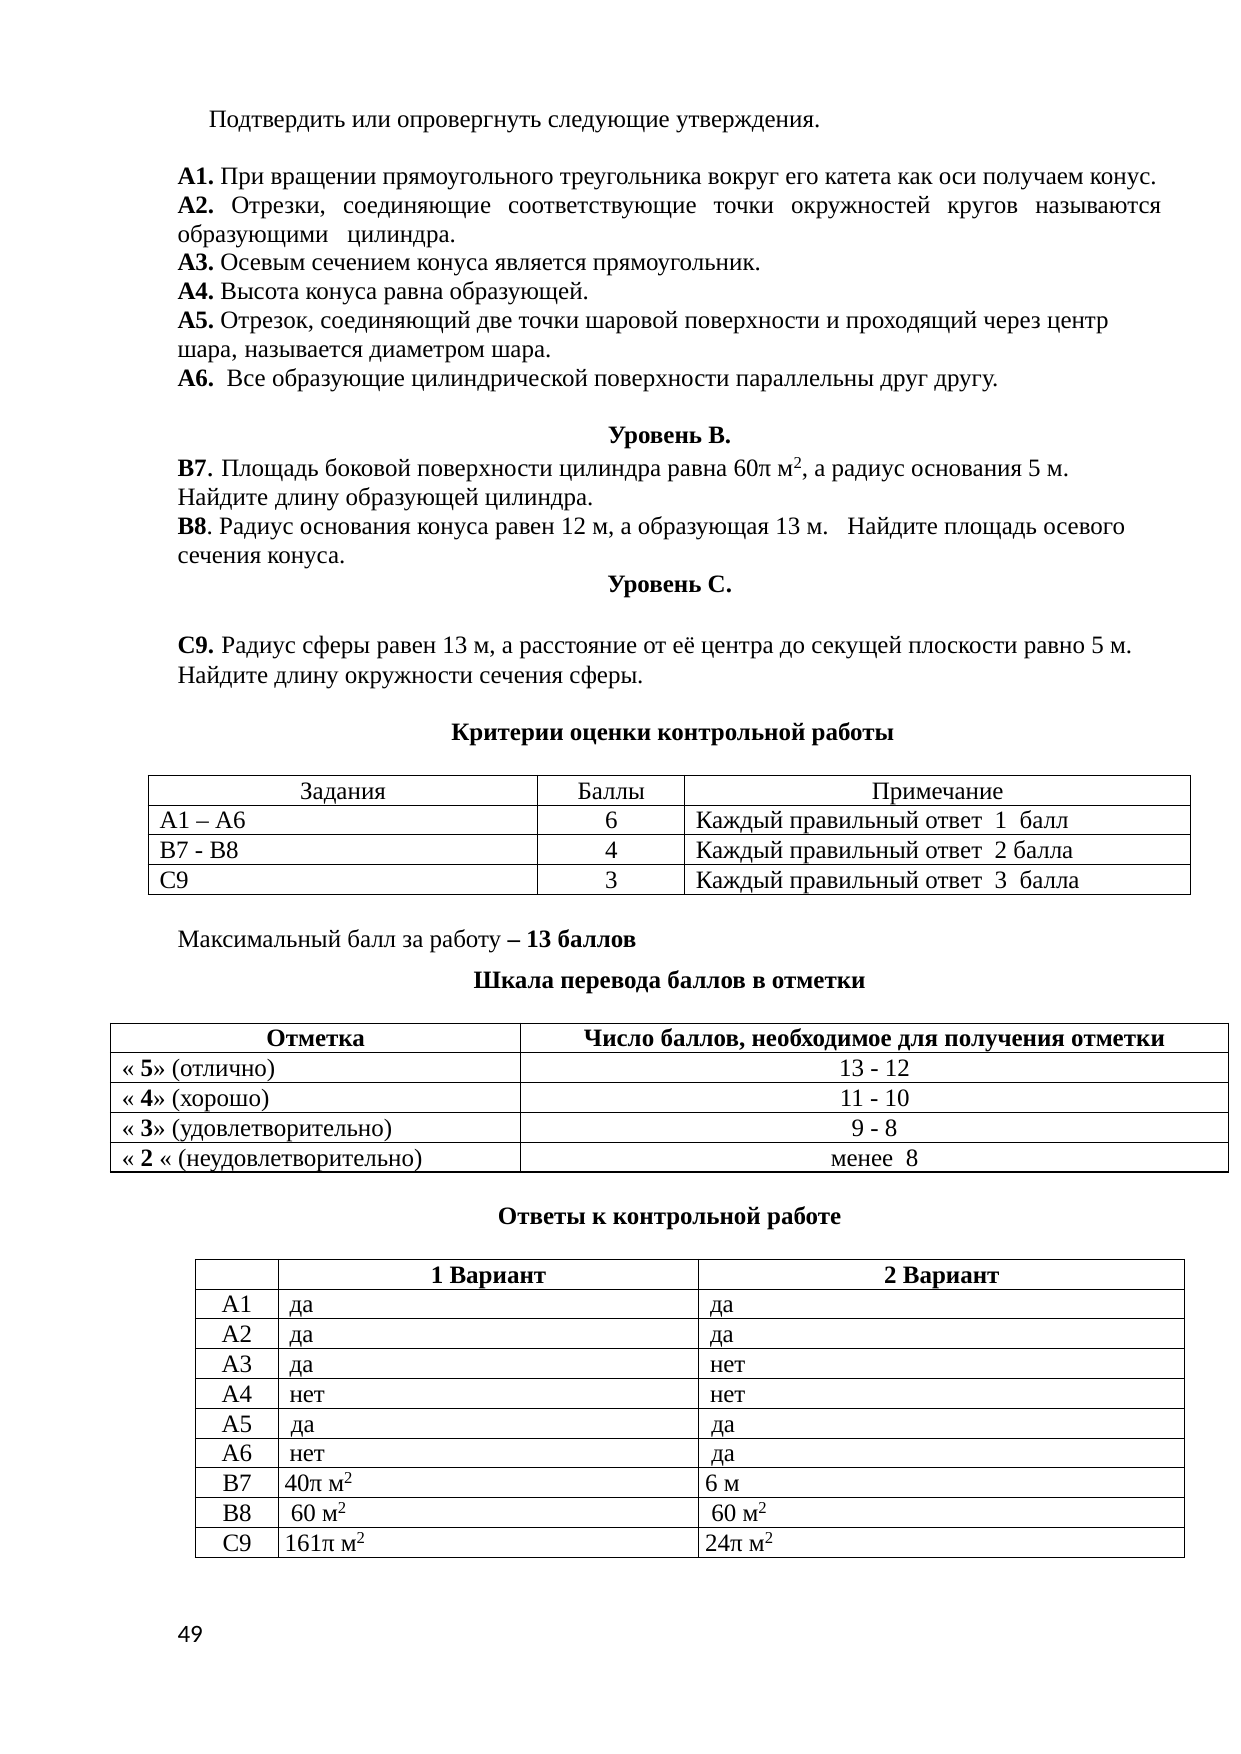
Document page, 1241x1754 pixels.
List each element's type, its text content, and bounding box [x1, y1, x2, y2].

table_cell 60 м2 [699, 1498, 1184, 1527]
table_header Задания [149, 776, 537, 804]
text А1. При вращении прямоугольного треугольника вокруг его катета как оси получаем конус. [177, 161, 1162, 190]
table_cell 4 [538, 835, 684, 864]
table_cell нет [699, 1349, 1184, 1378]
text Ответы к контрольной работе [177, 1201, 1162, 1230]
table_cell 11 - 10 [521, 1083, 1228, 1112]
text А3. Осевым сечением конуса является прямоугольник. [177, 247, 1162, 276]
table_cell нет [279, 1439, 698, 1467]
text А4. Высота конуса равна образующей. [177, 276, 1162, 305]
table_cell С9 [196, 1528, 278, 1557]
table_cell « 3» (удовлетворительно) [111, 1113, 520, 1142]
table_cell А3 [196, 1349, 278, 1378]
text Шкала перевода баллов в отметки [177, 965, 1162, 994]
table_cell 60 м2 [279, 1498, 698, 1527]
table_cell А5 [196, 1409, 278, 1437]
text В7. Площадь боковой поверхности цилиндра равна 60π м2, а радиус основания 5 м. Найдите длину образующей цилиндра. [177, 449, 1162, 511]
table_cell А1 – А6 [149, 806, 537, 834]
table_cell 6 [538, 806, 684, 834]
table_cell да [279, 1349, 698, 1378]
table_cell да [699, 1439, 1184, 1467]
table_header Число баллов, необходимое для получения отметки [521, 1024, 1228, 1052]
text Уровень В. [177, 420, 1162, 449]
table_cell менее 8 [521, 1143, 1228, 1171]
text А5. Отрезок, соединяющий две точки шаровой поверхности и проходящий через центр шара, называется диаметром шара. [177, 305, 1162, 363]
table_cell « 2 « (неудовлетворительно) [111, 1143, 520, 1171]
table_cell 3 [538, 865, 684, 894]
text А6. Все образующие цилиндрической поверхности параллельны друг другу. [177, 363, 1162, 391]
table_header Отметка [111, 1024, 520, 1052]
table_cell « 4» (хорошо) [111, 1083, 520, 1112]
table_cell 161π м2 [279, 1528, 698, 1557]
table_header Примечание [685, 776, 1190, 804]
table_cell А2 [196, 1319, 278, 1348]
table_header [196, 1260, 278, 1288]
table_cell нет [699, 1379, 1184, 1408]
table_cell да [699, 1319, 1184, 1348]
table_cell С9 [149, 865, 537, 894]
text А2. Отрезки, соединяющие соответствующие точки окружностей кругов называются образующими цилиндра. [177, 190, 1162, 247]
table_cell « 5» (отлично) [111, 1053, 520, 1082]
text Максимальный балл за работу – 13 баллов [177, 924, 1162, 952]
table_cell 6 м [699, 1468, 1184, 1497]
text В8. Радиус основания конуса равен 12 м, а образующая 13 м. Найдите площадь осевого сечения конуса. [177, 511, 1162, 569]
table_cell да [279, 1319, 698, 1348]
table_header 2 Вариант [699, 1260, 1184, 1288]
table_cell В7 - В8 [149, 835, 537, 864]
table_cell нет [279, 1379, 698, 1408]
table_cell А4 [196, 1379, 278, 1408]
table_cell Каждый правильный ответ 1 балл [685, 806, 1190, 834]
table_cell 9 - 8 [521, 1113, 1228, 1142]
table_cell 13 - 12 [521, 1053, 1228, 1082]
table_cell Каждый правильный ответ 3 балла [685, 865, 1190, 894]
text Подтвердить или опровергнуть следующие утверждения. [177, 104, 1162, 132]
text Критерии оценки контрольной работы [177, 717, 1162, 746]
table_cell А6 [196, 1439, 278, 1467]
text С9. Радиус сферы равен 13 м, а расстояние от её центра до секущей плоскости равно 5 м. Найдите длину окружности сечения сферы. [177, 626, 1162, 688]
table_cell 40π м2 [279, 1468, 698, 1497]
table_cell да [279, 1290, 698, 1318]
table_cell В7 [196, 1468, 278, 1497]
text Уровень С. [177, 569, 1162, 597]
table_cell Каждый правильный ответ 2 балла [685, 835, 1190, 864]
table_header Баллы [538, 776, 684, 804]
table_cell да [279, 1409, 698, 1437]
table_cell А1 [196, 1290, 278, 1318]
table_cell 24π м2 [699, 1528, 1184, 1557]
table_cell да [699, 1290, 1184, 1318]
table_cell В8 [196, 1498, 278, 1527]
table_header 1 Вариант [279, 1260, 698, 1288]
table_cell да [699, 1409, 1184, 1437]
